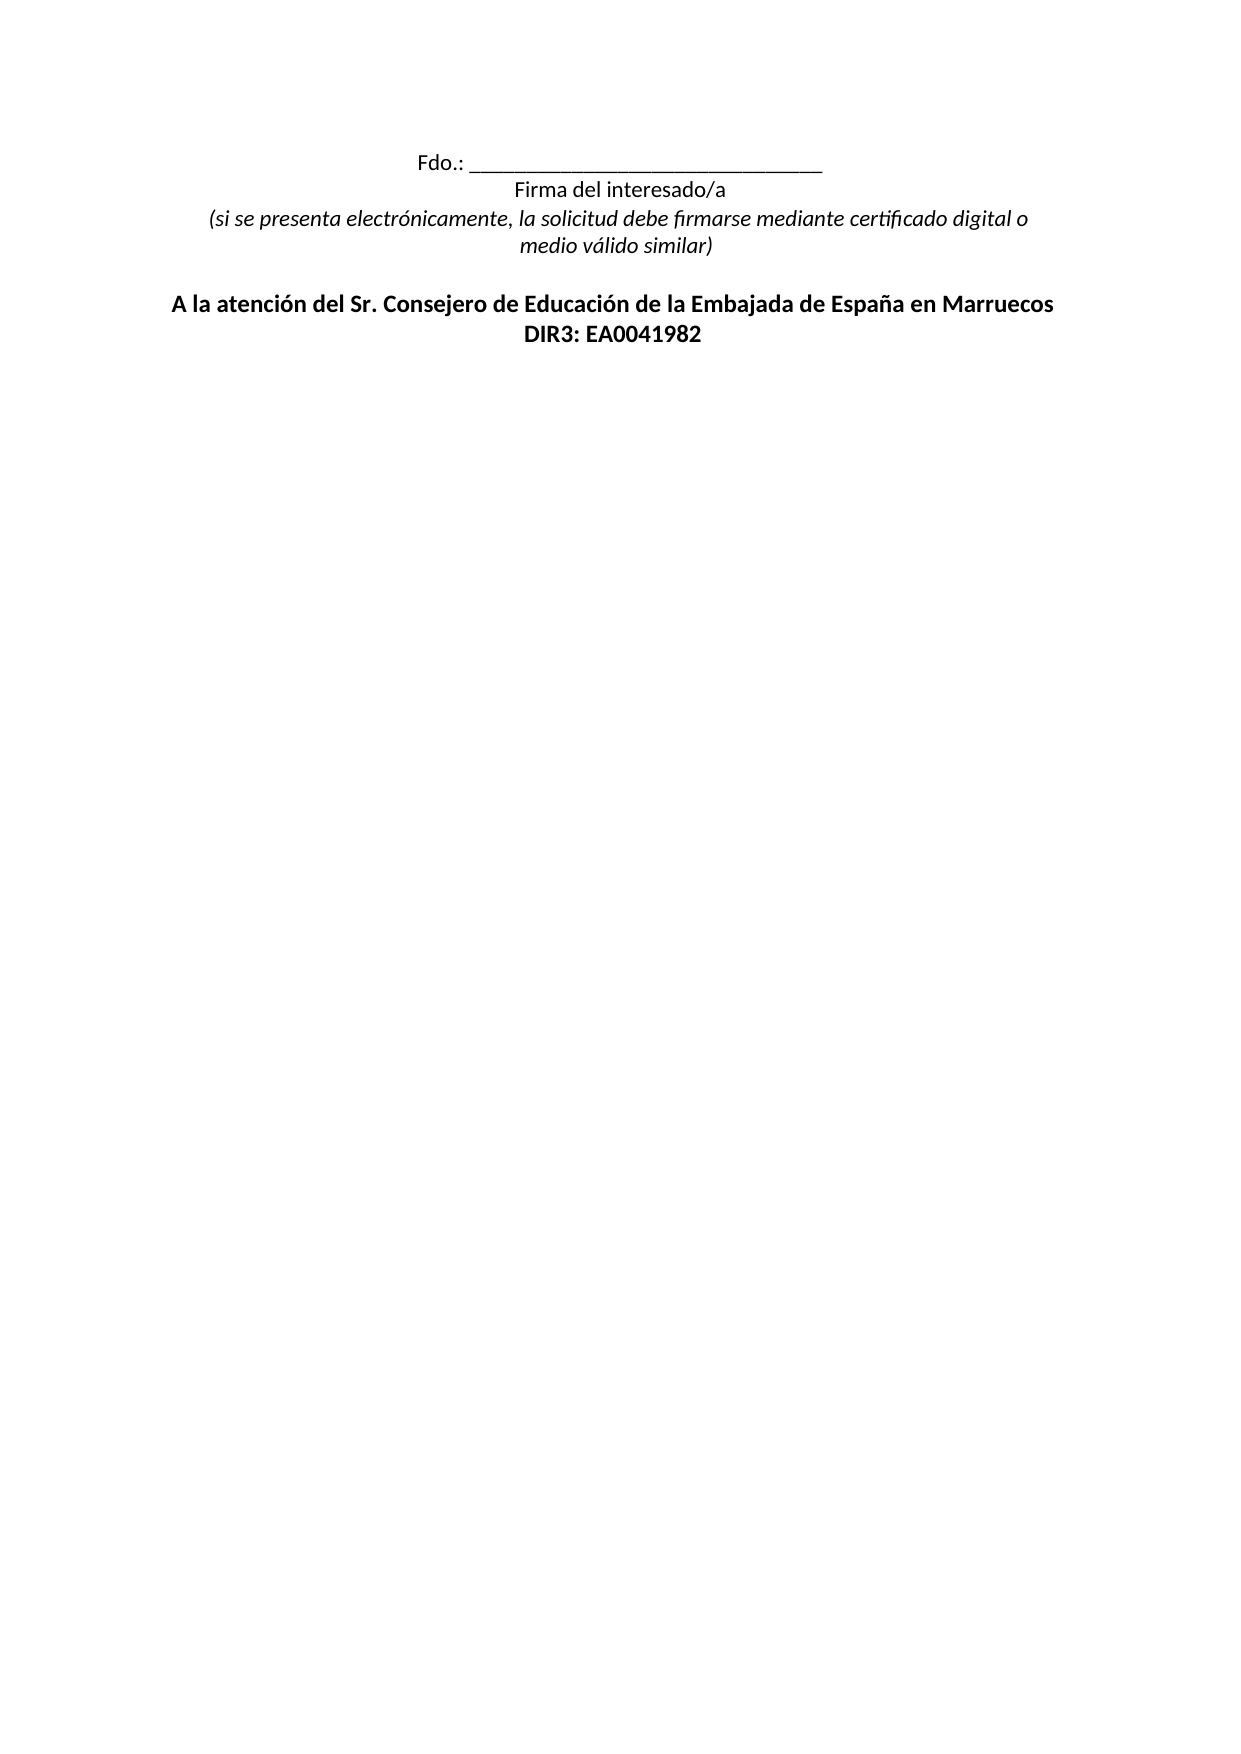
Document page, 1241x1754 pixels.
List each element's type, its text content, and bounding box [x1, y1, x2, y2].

text Firma del interesado/a [177, 176, 1063, 204]
text (si se presenta electrónicamente, la solicitud debe firmarse mediante certificado digital o medio válido similar) [177, 204, 1063, 260]
text DIR3: EA0041982 [74, 318, 1078, 349]
text Fdo.: _______________________________ [177, 148, 1063, 176]
text A la atención del Sr. Consejero de Educación de la Embajada de España en Marruecos [74, 288, 1078, 318]
